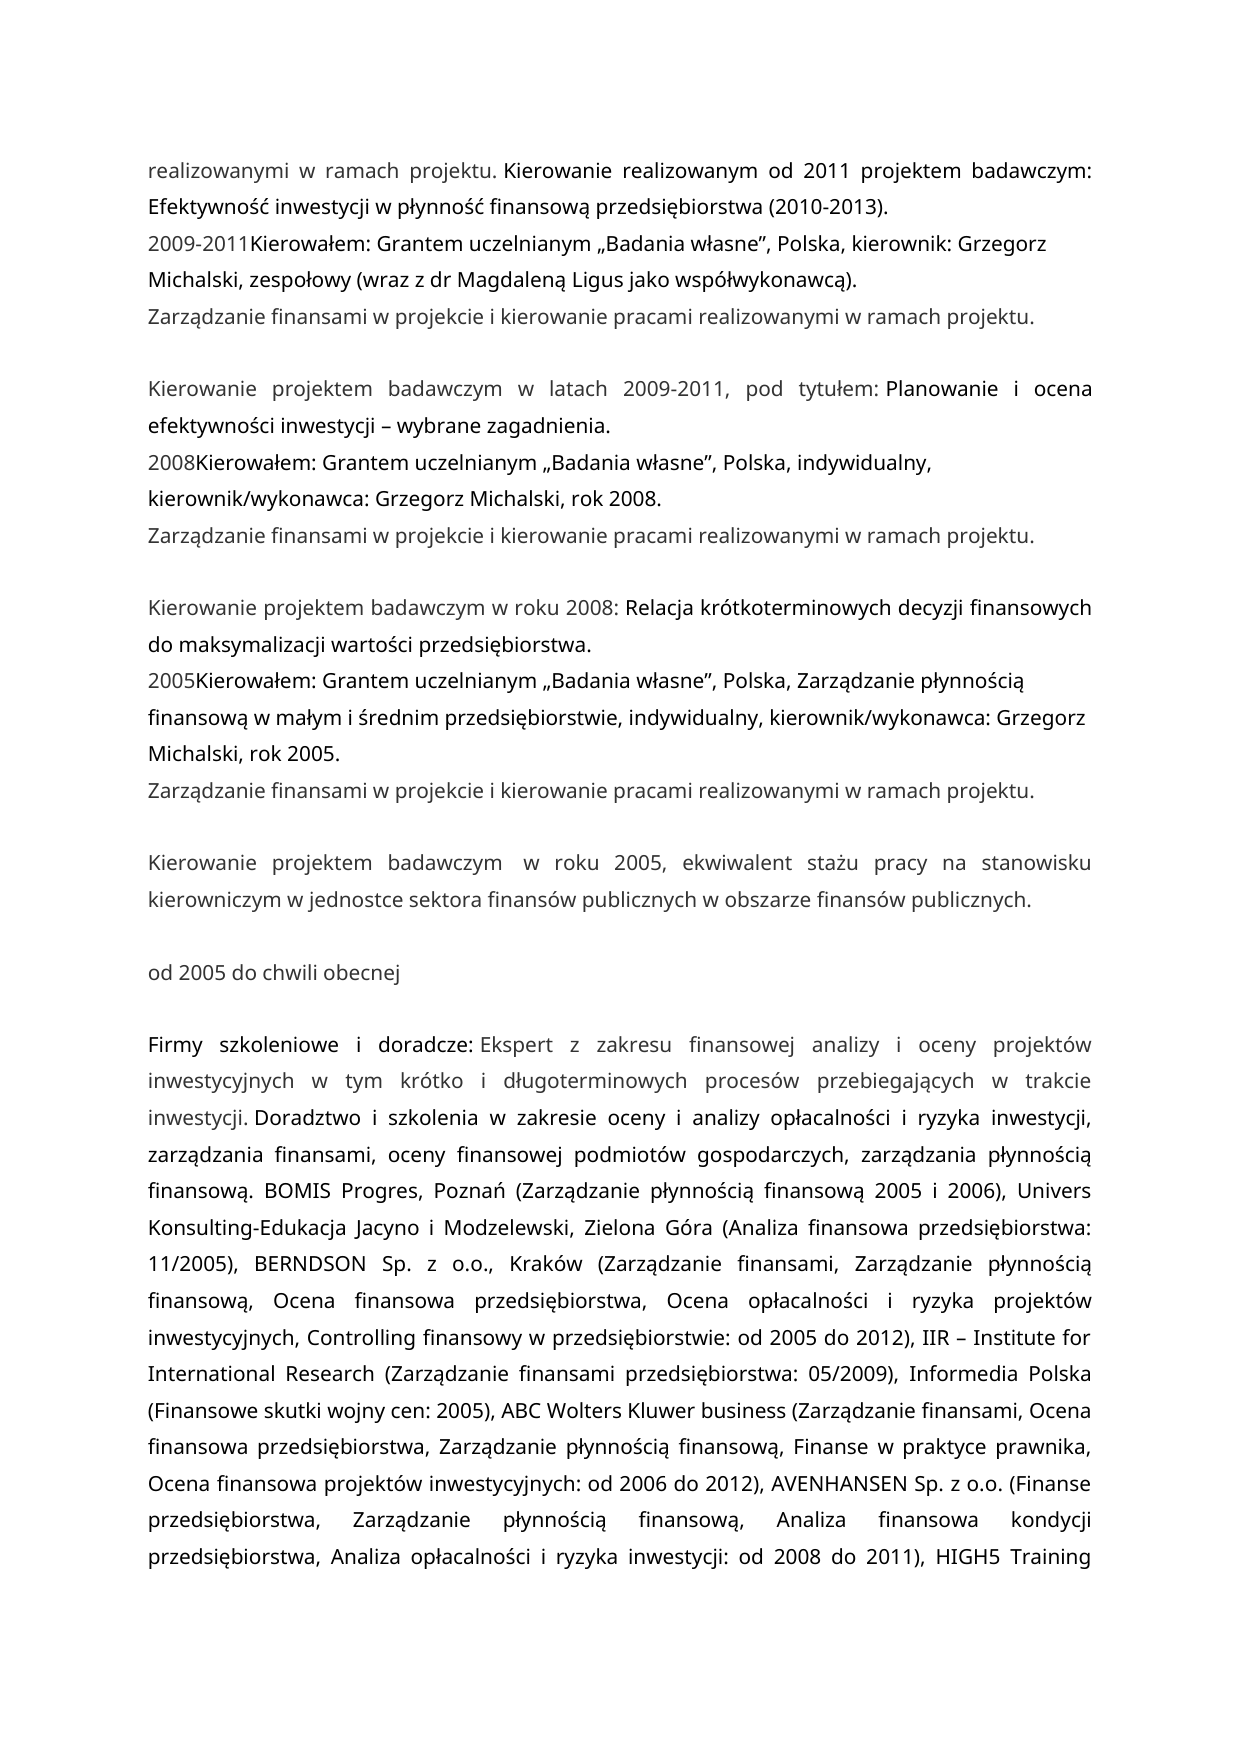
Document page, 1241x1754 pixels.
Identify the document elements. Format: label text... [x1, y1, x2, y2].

text 2008Kierowałem: Grantem uczelnianym „Badania własne”, Polska, indywidualny, kierownik/wykonawca: Grzegorz Michalski, rok 2008. [148, 439, 1093, 513]
text 2009-2011Kierowałem: Grantem uczelnianym „Badania własne”, Polska, kierownik: Grzegorz Michalski, zespołowy (wraz z dr Magdaleną Ligus jako współwykonawcą). [148, 221, 1093, 294]
text Zarządzanie finansami w projekcie i kierowanie pracami realizowanymi w ramach projektu. [148, 294, 1093, 330]
text Zarządzanie finansami w projekcie i kierowanie pracami realizowanymi w ramach projektu. [148, 768, 1093, 804]
text Firmy szkoleniowe i doradcze: Ekspert z zakresu finansowej analizy i oceny projektów inwestycyjnych w tym krótko i długoterminowych procesów przebiegających w trakcie inwestycji. Doradztwo i szkolenia w zakresie oceny i analizy opłacalności i ryzyka inwestycji, zarządzania finansami, oceny finansowej podmiotów gospodarczych, zarządzania płynnością finansową. BOMIS Progres, Poznań (Zarządzanie płynnością finansową 2005 i 2006), Univers Konsulting-Edukacja Jacyno i Modzelewski, Zielona Góra (Analiza finansowa przedsiębiorstwa: 11/2005), BERNDSON Sp. z o.o., Kraków (Zarządzanie finansami, Zarządzanie płynnością finansową, Ocena finansowa przedsiębiorstwa, Ocena opłacalności i ryzyka projektów inwestycyjnych, Controlling finansowy w przedsiębiorstwie: od 2005 do 2012), IIR – Institute for International Research (Zarządzanie finansami przedsiębiorstwa: 05/2009), Informedia Polska (Finansowe skutki wojny cen: 2005), ABC Wolters Kluwer business (Zarządzanie finansami, Ocena finansowa przedsiębiorstwa, Zarządzanie płynnością finansową, Finanse w praktyce prawnika, Ocena finansowa projektów inwestycyjnych: od 2006 do 2012), AVENHANSEN Sp. z o.o. (Finanse przedsiębiorstwa, Zarządzanie płynnością finansową, Analiza finansowa kondycji przedsiębiorstwa, Analiza opłacalności i ryzyka inwestycji: od 2008 do 2011), HIGH5 Training [148, 1022, 1093, 1570]
text od 2005 do chwili obecnej [148, 949, 1093, 986]
text Zarządzanie finansami w projekcie i kierowanie pracami realizowanymi w ramach projektu. [148, 513, 1093, 549]
text realizowanymi w ramach projektu. Kierowanie realizowanym od 2011 projektem badawczym: Efektywność inwestycji w płynność finansową przedsiębiorstwa (2010-2013). [148, 148, 1093, 221]
text Kierowanie projektem badawczym w roku 2005, ekwiwalent stażu pracy na stanowisku kierowniczym w jednostce sektora finansów publicznych w obszarze finansów publicznych. [148, 840, 1093, 913]
text Kierowanie projektem badawczym w latach 2009-2011, pod tytułem: Planowanie i ocena efektywności inwestycji – wybrane zagadnienia. [148, 366, 1093, 439]
text 2005Kierowałem: Grantem uczelnianym „Badania własne”, Polska, Zarządzanie płynnością finansową w małym i średnim przedsiębiorstwie, indywidualny, kierownik/wykonawca: Grzegorz Michalski, rok 2005. [148, 658, 1093, 768]
text Kierowanie projektem badawczym w roku 2008: Relacja krótkoterminowych decyzji finansowych do maksymalizacji wartości przedsiębiorstwa. [148, 585, 1093, 658]
